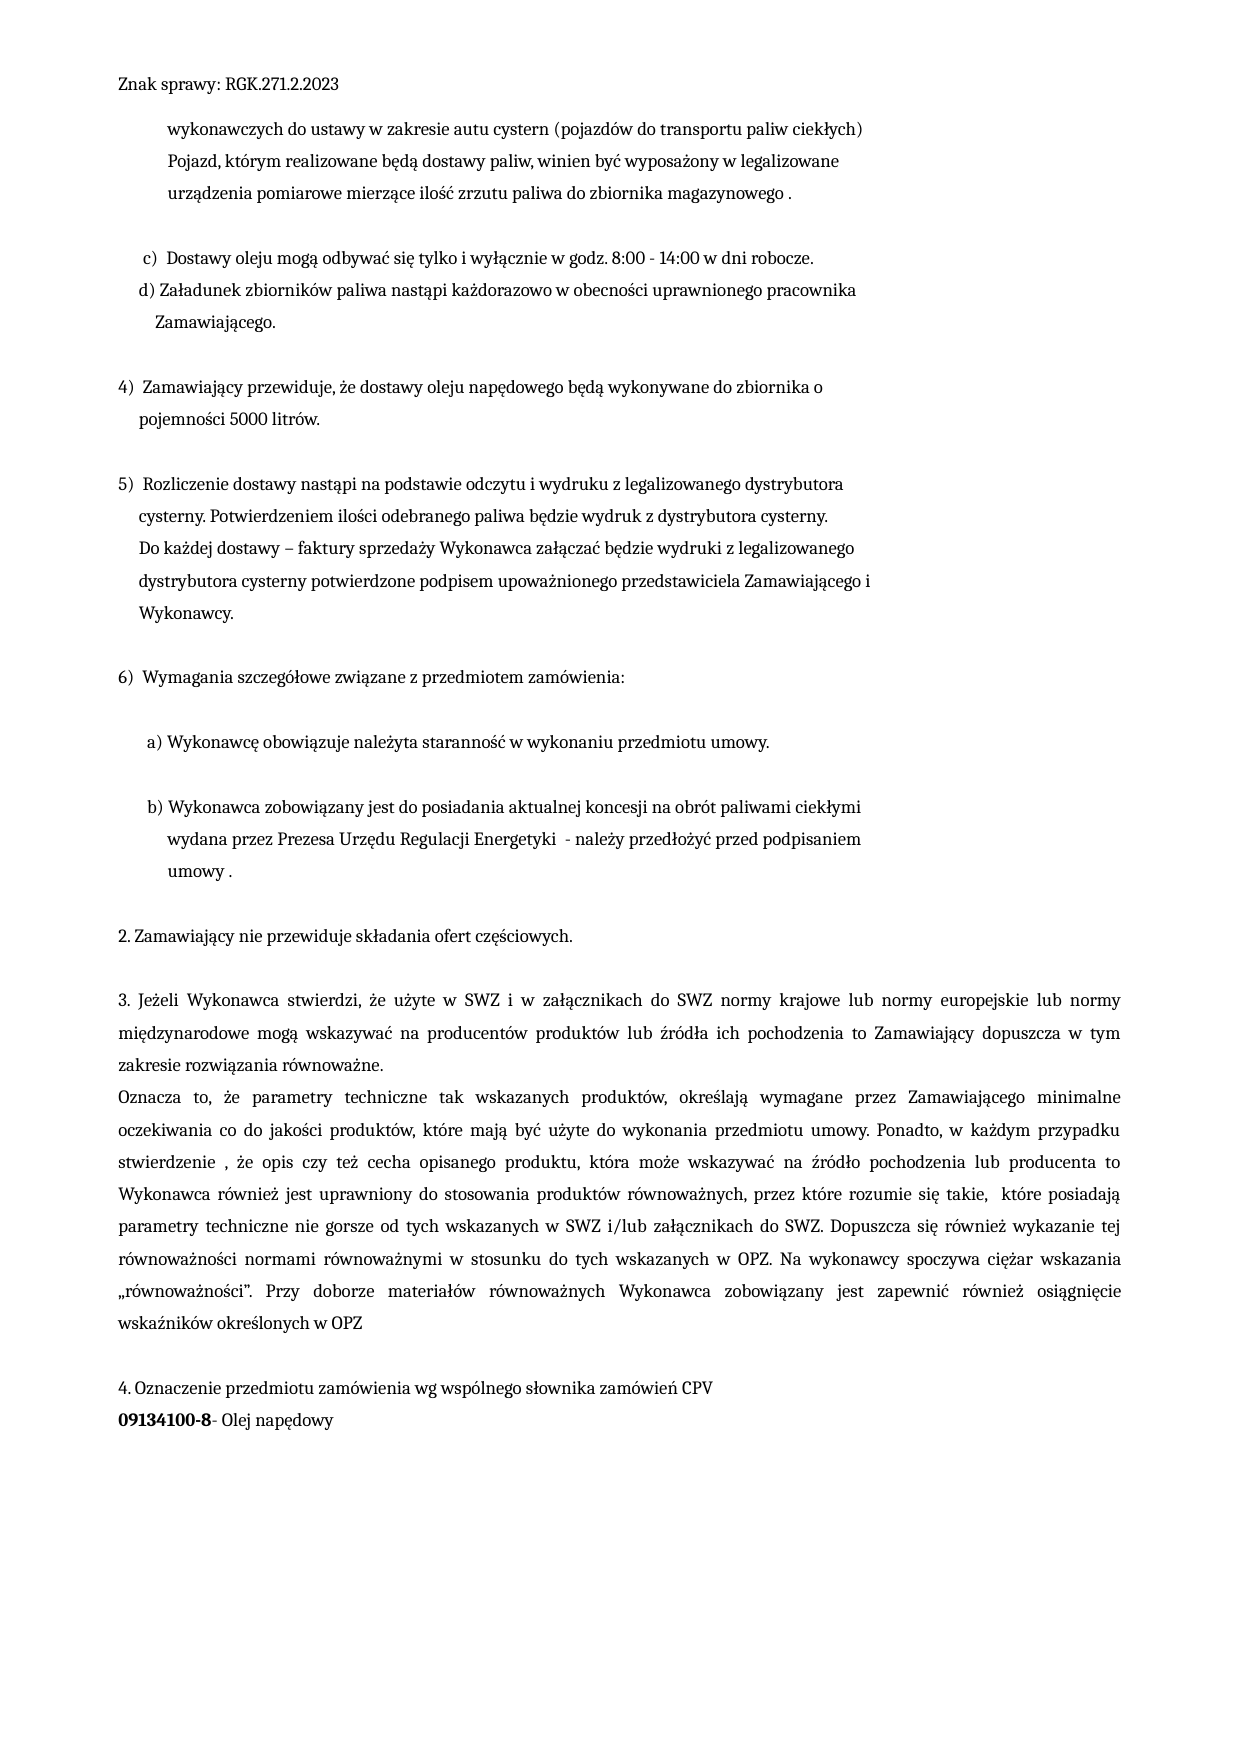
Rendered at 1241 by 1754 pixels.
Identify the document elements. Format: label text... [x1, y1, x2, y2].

text pojemności 5000 litrów. [118, 409, 1122, 430]
text 6) Wymagania szczegółowe związane z przedmiotem zamówienia: [118, 667, 1122, 689]
text 2. Zamawiający nie przewiduje składania ofert częściowych. [118, 925, 1122, 947]
text 3. Jeżeli Wykonawca stwierdzi, że użyte w SWZ i w załącznikach do SWZ normy krajowe lub normy europejskie lub normy międzynarodowe mogą wskazywać na producentów produktów lub źródła ich pochodzenia to Zamawiający dopuszcza w tym zakresie rozwiązania równoważne. [118, 990, 1122, 1076]
text d) Załadunek zbiorników paliwa nastąpi każdorazowo w obecności uprawnionego pracownika [118, 279, 1122, 301]
text Pojazd, którym realizowane będą dostawy paliw, winien być wyposażony w legalizowane [118, 150, 1122, 172]
text Wykonawcy. [118, 602, 1122, 624]
text 4) Zamawiający przewiduje, że dostawy oleju napędowego będą wykonywane do zbiornika o [118, 376, 1122, 398]
text wykonawczych do ustawy w zakresie autu cystern (pojazdów do transportu paliw ciekłych) [118, 118, 1122, 140]
text urządzenia pomiarowe mierzące ilość zrzutu paliwa do zbiornika magazynowego . [118, 183, 1122, 204]
text umowy . [118, 861, 1122, 882]
text dystrybutora cysterny potwierdzone podpisem upoważnionego przedstawiciela Zamawiającego i [118, 570, 1122, 592]
text cysterny. Potwierdzeniem ilości odebranego paliwa będzie wydruk z dystrybutora cysterny. [118, 506, 1122, 527]
text wydana przez Prezesa Urzędu Regulacji Energetyki - należy przedłożyć przed podpisaniem [118, 828, 1122, 850]
text Oznacza to, że parametry techniczne tak wskazanych produktów, określają wymagane przez Zamawiającego minimalne oczekiwania co do jakości produktów, które mają być użyte do wykonania przedmiotu umowy. Ponadto, w każdym przypadku stwierdzenie , że opis czy też cecha opisanego produktu, która może wskazywać na źródło pochodzenia lub producenta to Wykonawca również jest uprawniony do stosowania produktów równoważnych, przez które rozumie się takie, które posiadają parametry techniczne nie gorsze od tych wskazanych w SWZ i/lub załącznikach do SWZ. Dopuszcza się również wykazanie tej równoważności normami równoważnymi w stosunku do tych wskazanych w OPZ. Na wykonawcy spoczywa ciężar wskazania „równoważności”. Przy doborze materiałów równoważnych Wykonawca zobowiązany jest zapewnić również osiągnięcie wskaźników określonych w OPZ [118, 1087, 1122, 1334]
text b) Wykonawca zobowiązany jest do posiadania aktualnej koncesji na obrót paliwami ciekłymi [118, 796, 1122, 818]
text 09134100-8- Olej napędowy [118, 1410, 1122, 1431]
text Zamawiającego. [118, 312, 1122, 333]
text Do każdej dostawy – faktury sprzedaży Wykonawca załączać będzie wydruki z legalizowanego [118, 538, 1122, 559]
text 5) Rozliczenie dostawy nastąpi na podstawie odczytu i wydruku z legalizowanego dystrybutora [118, 473, 1122, 495]
text c) Dostawy oleju mogą odbywać się tylko i wyłącznie w godz. 8:00 - 14:00 w dni robocze. [118, 247, 1122, 269]
text 4. Oznaczenie przedmiotu zamówienia wg wspólnego słownika zamówień CPV [118, 1377, 1122, 1399]
text a) Wykonawcę obowiązuje należyta staranność w wykonaniu przedmiotu umowy. [118, 732, 1122, 753]
